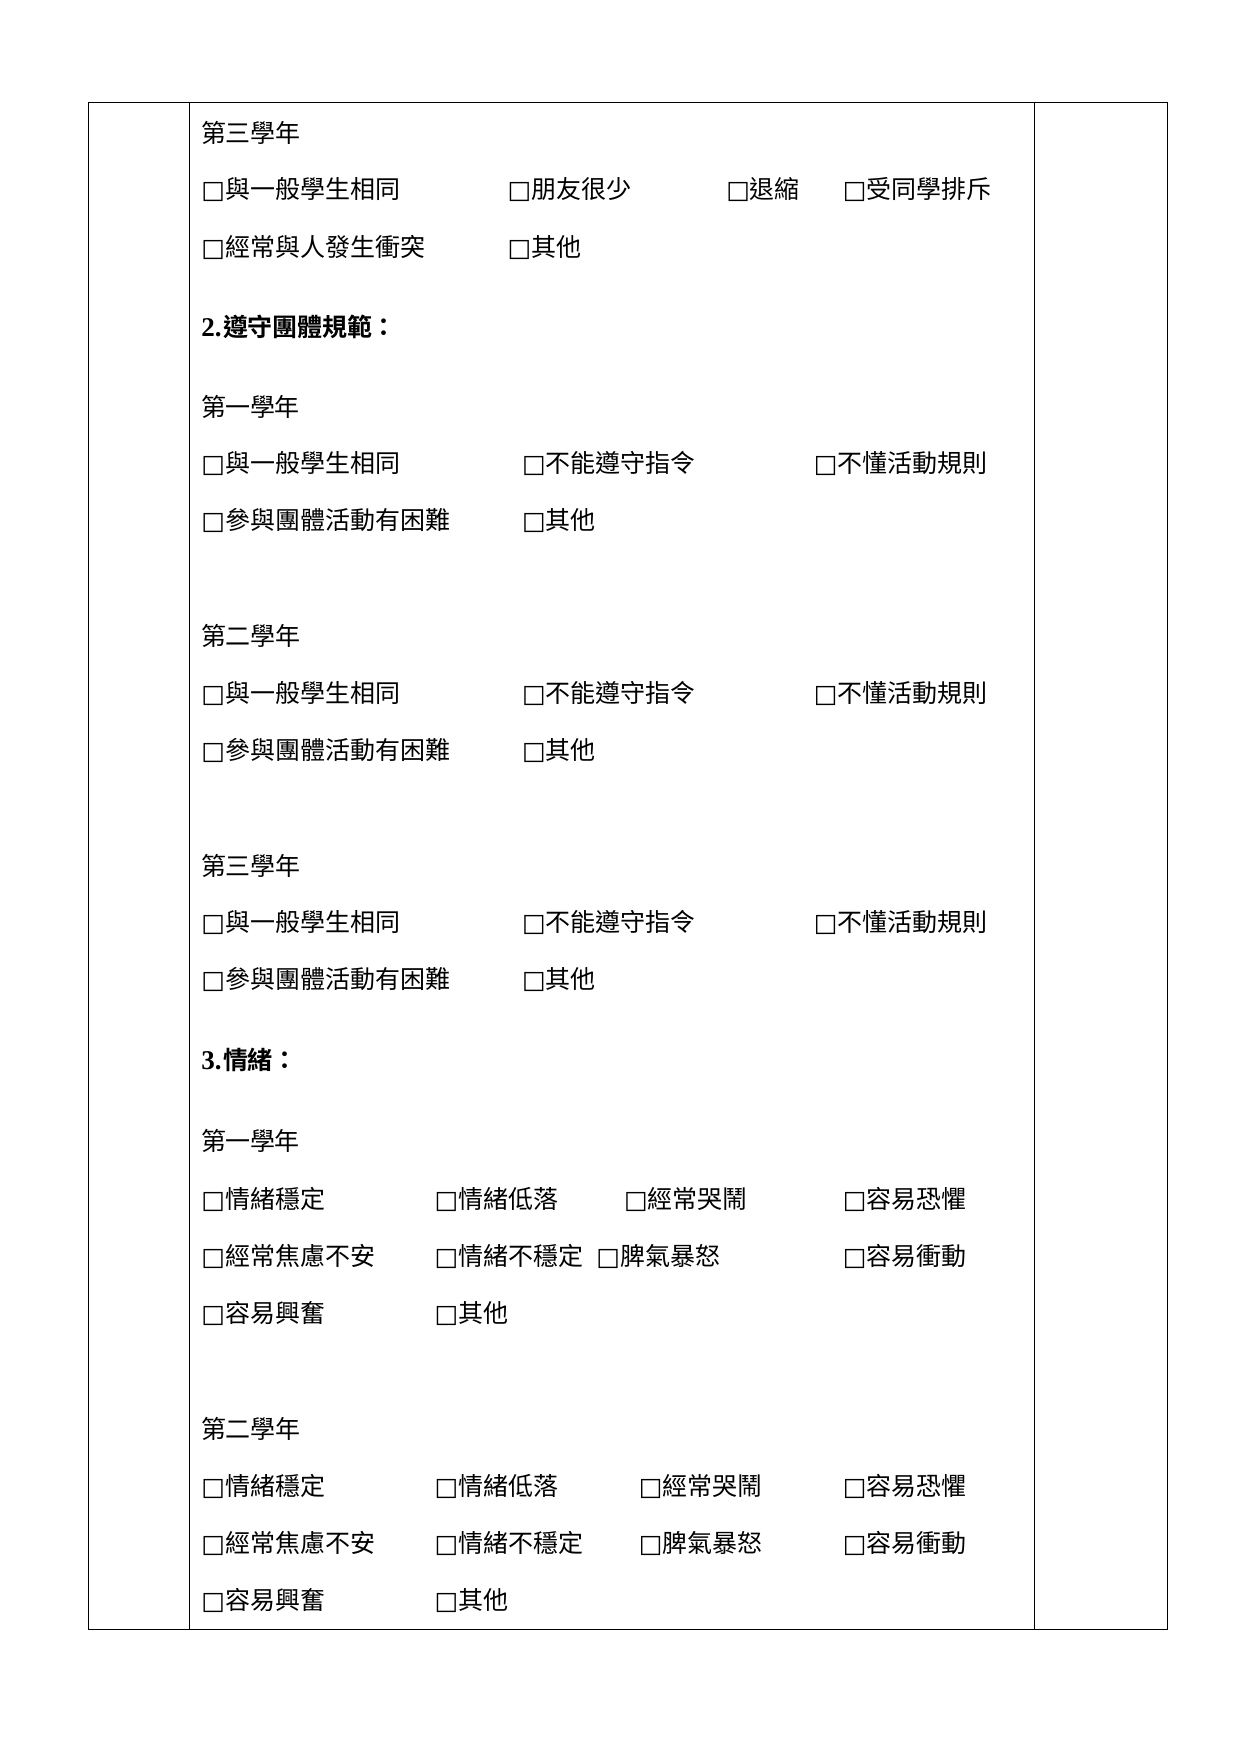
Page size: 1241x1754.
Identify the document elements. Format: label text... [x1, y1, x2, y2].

table_header 第三學年 □與一般學生相同 □朋友很少 □退縮 □受同學排斥 □經常與人發生衝突 □其他 遵守團體規範： 第一學年 □與一般學生相同 □不能遵守指令 □不懂活動規則 □參與團體活動有困難 □其他 第二學年 □與一般學生相同 □不能遵守指令 □不懂活動規則 □參與團體活動有困難 □其他 第三學年 □與一般學生相同 □不能遵守指令 □不懂活動規則 □參與團體活動有困難 □其他 情緒： 第一學年 □情緒穩定 □情緒低落 □經常哭鬧 □容易恐懼 □經常焦慮不安 □情緒不穩定 □脾氣暴怒 □容易衝動 □容易興奮 □其他 第二學年 □情緒穩定 □情緒低落 □經常哭鬧 □容易恐懼 □經常焦慮不安 □情緒不穩定 □脾氣暴怒 □容易衝動 □容易興奮 □其他 [190, 103, 1034, 1629]
table_header [1035, 103, 1167, 1629]
table_header [89, 103, 189, 1629]
